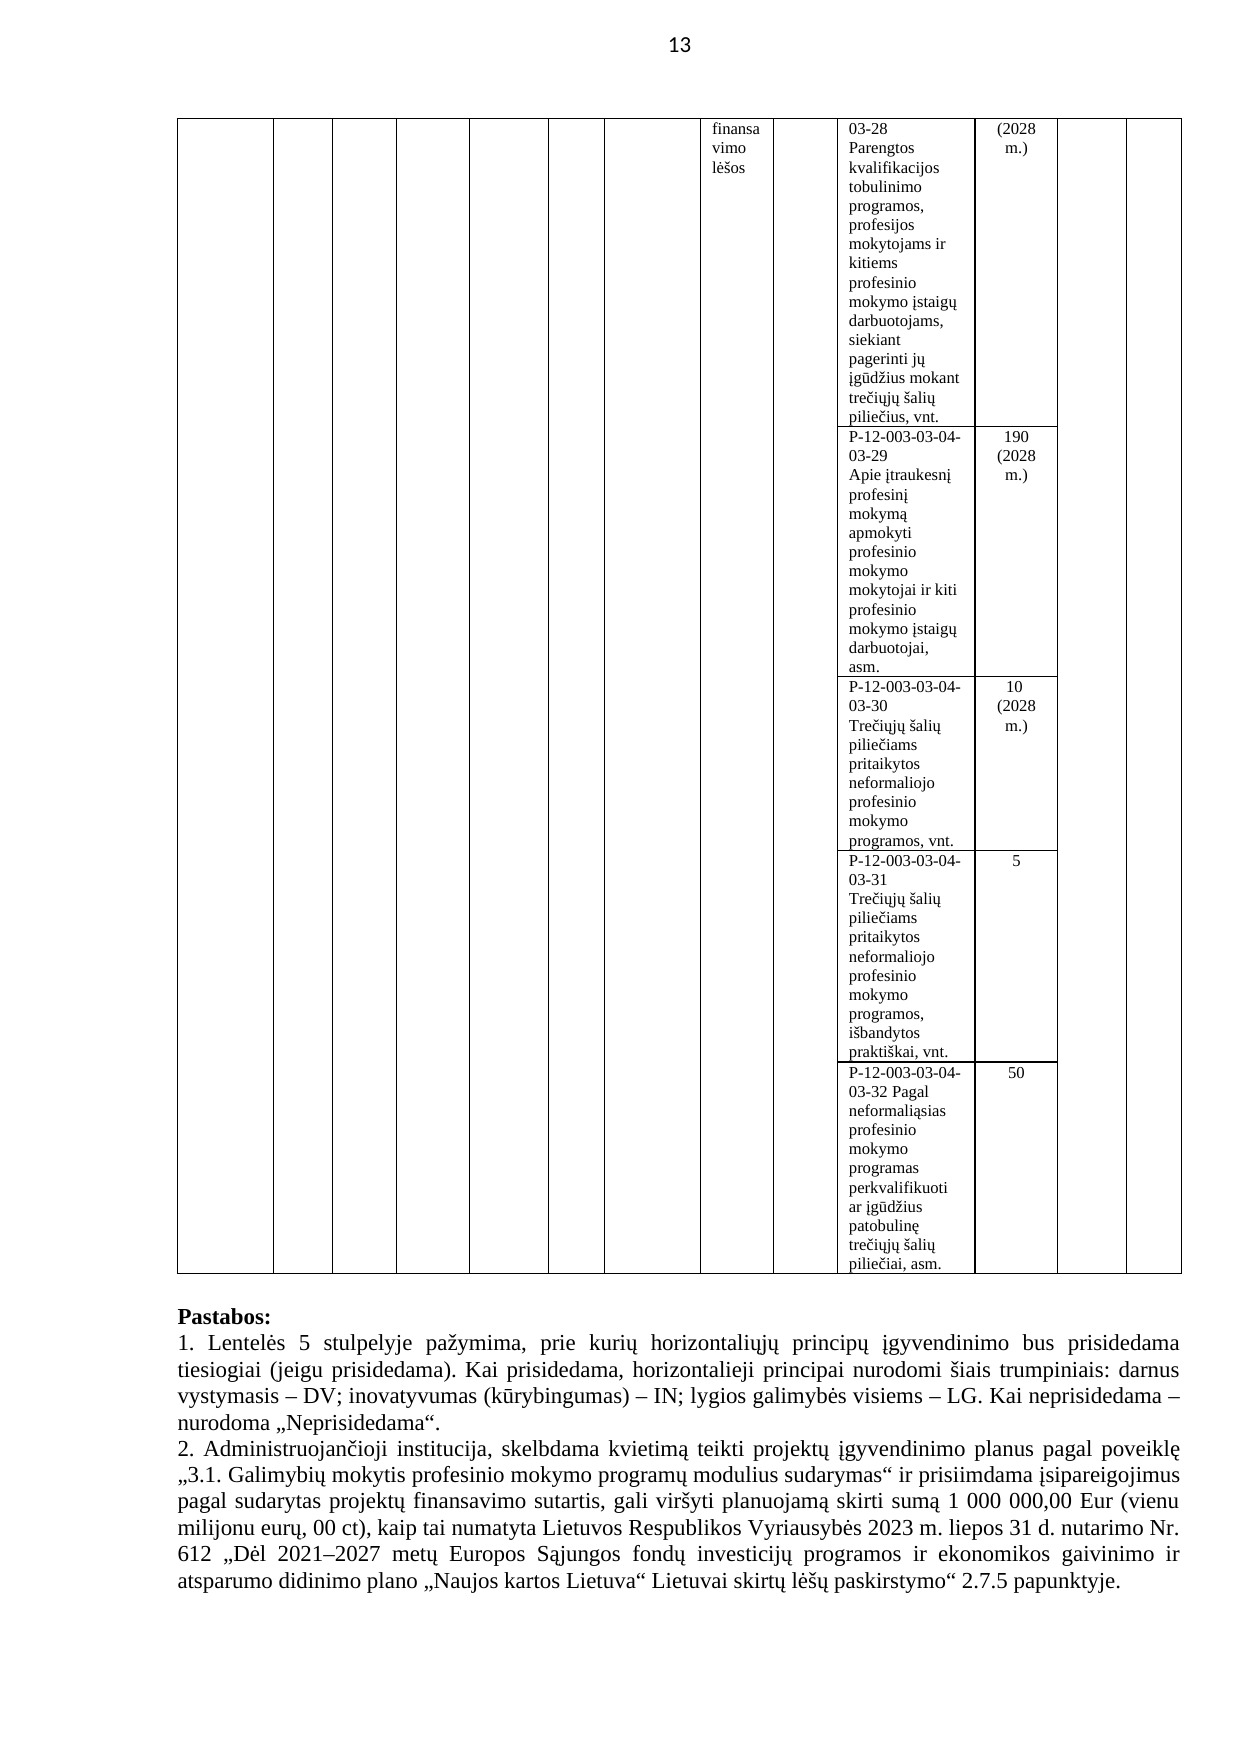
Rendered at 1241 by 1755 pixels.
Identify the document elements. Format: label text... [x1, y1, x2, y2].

text 2. Administruojančioji institucija, skelbdama kvietimą teikti projektų įgyvendinimo planus pagal poveiklę „3.1. Galimybių mokytis profesinio mokymo programų modulius sudarymas“ ir prisiimdama įsipareigojimus pagal sudarytas projektų finansavimo sutartis, gali viršyti planuojamą skirti sumą 1 000 000,00 Eur (vienu milijonu eurų, 00 ct), kaip tai numatyta Lietuvos Respublikos Vyriausybės 2023 m. liepos 31 d. nutarimo Nr. 612 „Dėl 2021–2027 metų Europos Sąjungos fondų investicijų programos ir ekonomikos gaivinimo ir atsparumo didinimo plano „Naujos kartos Lietuva“ Lietuvai skirtų lėšų paskirstymo“ 2.7.5 papunktyje. [177, 1435, 1181, 1593]
table_cell finansavimo lėšos [701, 119, 773, 1273]
table_cell [397, 119, 469, 1273]
text 1. Lentelės 5 stulpelyje pažymima, prie kurių horizontaliųjų principų įgyvendinimo bus prisidedama tiesiogiai (jeigu prisidedama). Kai prisidedama, horizontalieji principai nurodomi šiais trumpiniais: darnus vystymasis – DV; inovatyvumas (kūrybingumas) – IN; lygios galimybės visiems – LG. Kai neprisidedama – nurodoma „Neprisidedama“. [177, 1329, 1181, 1435]
table_cell [178, 119, 273, 1273]
table_cell P-12-003-03-04-03-29 Apie įtraukesnį profesinį mokymą apmokyti profesinio mokymo mokytojai ir kiti profesinio mokymo įstaigų darbuotojai, asm. [838, 427, 974, 676]
table_cell [605, 119, 700, 1273]
table_cell [549, 119, 604, 1273]
table_cell 10 (2028 m.) [976, 677, 1057, 849]
text Pastabos: [177, 1303, 1181, 1329]
table_cell [1058, 119, 1126, 1273]
table_cell 50 [976, 1063, 1057, 1273]
table_cell P-12-003-03-04-03-31 Trečiųjų šalių piliečiams pritaikytos neformaliojo profesinio mokymo programos, išbandytos praktiškai, vnt. [838, 851, 974, 1061]
table_cell P-12-003-03-04-03-32 Pagal neformaliąsias profesinio mokymo programas perkvalifikuoti ar įgūdžius patobulinę trečiųjų šalių piliečiai, asm. [838, 1063, 974, 1273]
table_cell - [774, 119, 837, 1273]
table_cell 190 (2028 m.) [976, 427, 1057, 676]
table_cell (2028 m.) [976, 119, 1057, 426]
table_cell 5 [976, 851, 1057, 1061]
table_cell - [274, 119, 332, 1273]
table_cell 03-28 Parengtos kvalifikacijos tobulinimo programos, profesijos mokytojams ir kitiems profesinio mokymo įstaigų darbuotojams, siekiant pagerinti jų įgūdžius mokant trečiųjų šalių piliečius, vnt. [838, 119, 974, 426]
table_cell [470, 119, 548, 1273]
table_cell [1127, 119, 1181, 1273]
table_cell [333, 119, 396, 1273]
table_cell P-12-003-03-04-03-30 Trečiųjų šalių piliečiams pritaikytos neformaliojo profesinio mokymo programos, vnt. [838, 677, 974, 849]
